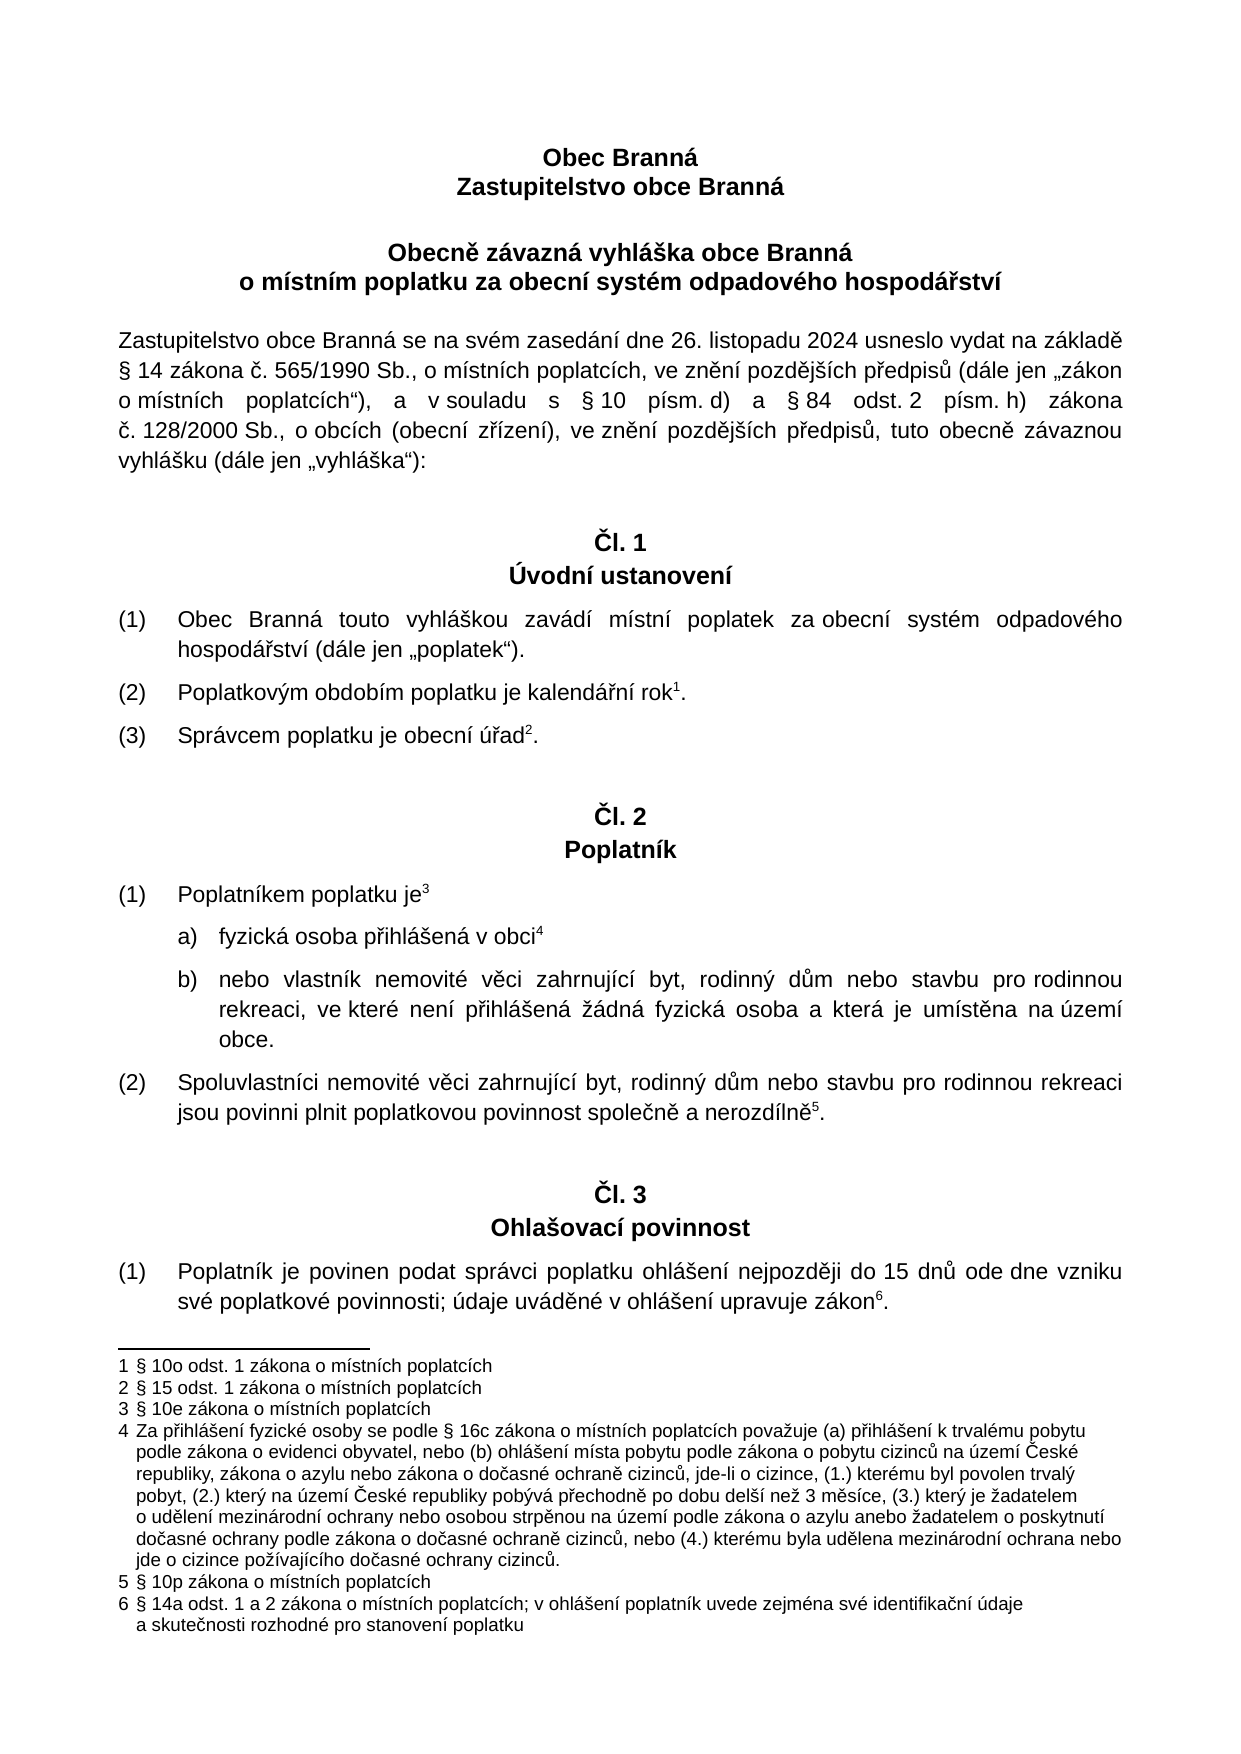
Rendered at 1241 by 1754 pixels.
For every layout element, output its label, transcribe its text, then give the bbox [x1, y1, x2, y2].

subtitle Obecně závazná vyhláška obce Branná o místním poplatku za obecní systém odpadového hospodářství [118, 238, 1122, 295]
list § 10p zákona o místních poplatcích [118, 1571, 1122, 1592]
subtitle Čl. 3 Ohlašovací povinnost [118, 1179, 1122, 1241]
subtitle Čl. 2 Poplatník [118, 802, 1122, 864]
list Poplatník je povinen podat správci poplatku ohlášení nejpozději do 15 dnů ode dne vzniku své poplatkové povinnosti; údaje uváděné v ohlášení upravuje zákon. [118, 1258, 1122, 1315]
list § 14a odst. 1 a 2 zákona o místních poplatcích; v ohlášení poplatník uvede zejména své identifikační údaje a skutečnosti rozhodné pro stanovení poplatku [118, 1592, 1122, 1635]
title Obec Branná Zastupitelstvo obce Branná [118, 143, 1122, 201]
list § 10o odst. 1 zákona o místních poplatcích [118, 1355, 1122, 1377]
subtitle Čl. 1 Úvodní ustanovení [118, 528, 1122, 589]
text Zastupitelstvo obce Branná se na svém zasedání dne 26. listopadu 2024 usneslo vydat na základě § 14 zákona č. 565/1990 Sb., o místních poplatcích, ve znění pozdějších předpisů (dále jen „zákon o místních poplatcích“), a v souladu s § 10 písm. d) a § 84 odst. 2 písm. h) zákona č. 128/2000 Sb., o obcích (obecní zřízení), ve znění pozdějších předpisů, tuto obecně závaznou vyhlášku (dále jen „vyhláška“): [118, 327, 1122, 474]
list Spoluvlastníci nemovité věci zahrnující byt, rodinný dům nebo stavbu pro rodinnou rekreaci jsou povinni plnit poplatkovou povinnost společně a nerozdílně. [118, 1069, 1122, 1126]
list Správcem poplatku je obecní úřad. [118, 722, 1122, 748]
list Poplatkovým obdobím poplatku je kalendářní rok. [118, 679, 1122, 706]
list Za přihlášení fyzické osoby se podle § 16c zákona o místních poplatcích považuje (a) přihlášení k trvalému pobytu podle zákona o evidenci obyvatel, nebo (b) ohlášení místa pobytu podle zákona o pobytu cizinců na území České republiky, zákona o azylu nebo zákona o dočasné ochraně cizinců, jde-li o cizince, (1.) kterému byl povolen trvalý pobyt, (2.) který na území České republiky pobývá přechodně po dobu delší než 3 měsíce, (3.) který je žadatelem o udělení mezinárodní ochrany nebo osobou strpěnou na území podle zákona o azylu anebo žadatelem o poskytnutí dočasné ochrany podle zákona o dočasné ochraně cizinců, nebo (4.) kterému byla udělena mezinárodní ochrana nebo jde o cizince požívajícího dočasné ochrany cizinců. [118, 1420, 1122, 1571]
list Poplatníkem poplatku je [118, 881, 1122, 907]
list Obec Branná touto vyhláškou zavádí místní poplatek za obecní systém odpadového hospodářství (dále jen „poplatek“). [118, 606, 1122, 663]
list nebo vlastník nemovité věci zahrnující byt, rodinný dům nebo stavbu pro rodinnou rekreaci, ve které není přihlášená žádná fyzická osoba a která je umístěna na území obce. [177, 966, 1122, 1053]
list § 10e zákona o místních poplatcích [118, 1398, 1122, 1420]
list fyzická osoba přihlášená v obci [177, 923, 1122, 950]
list § 15 odst. 1 zákona o místních poplatcích [118, 1377, 1122, 1398]
